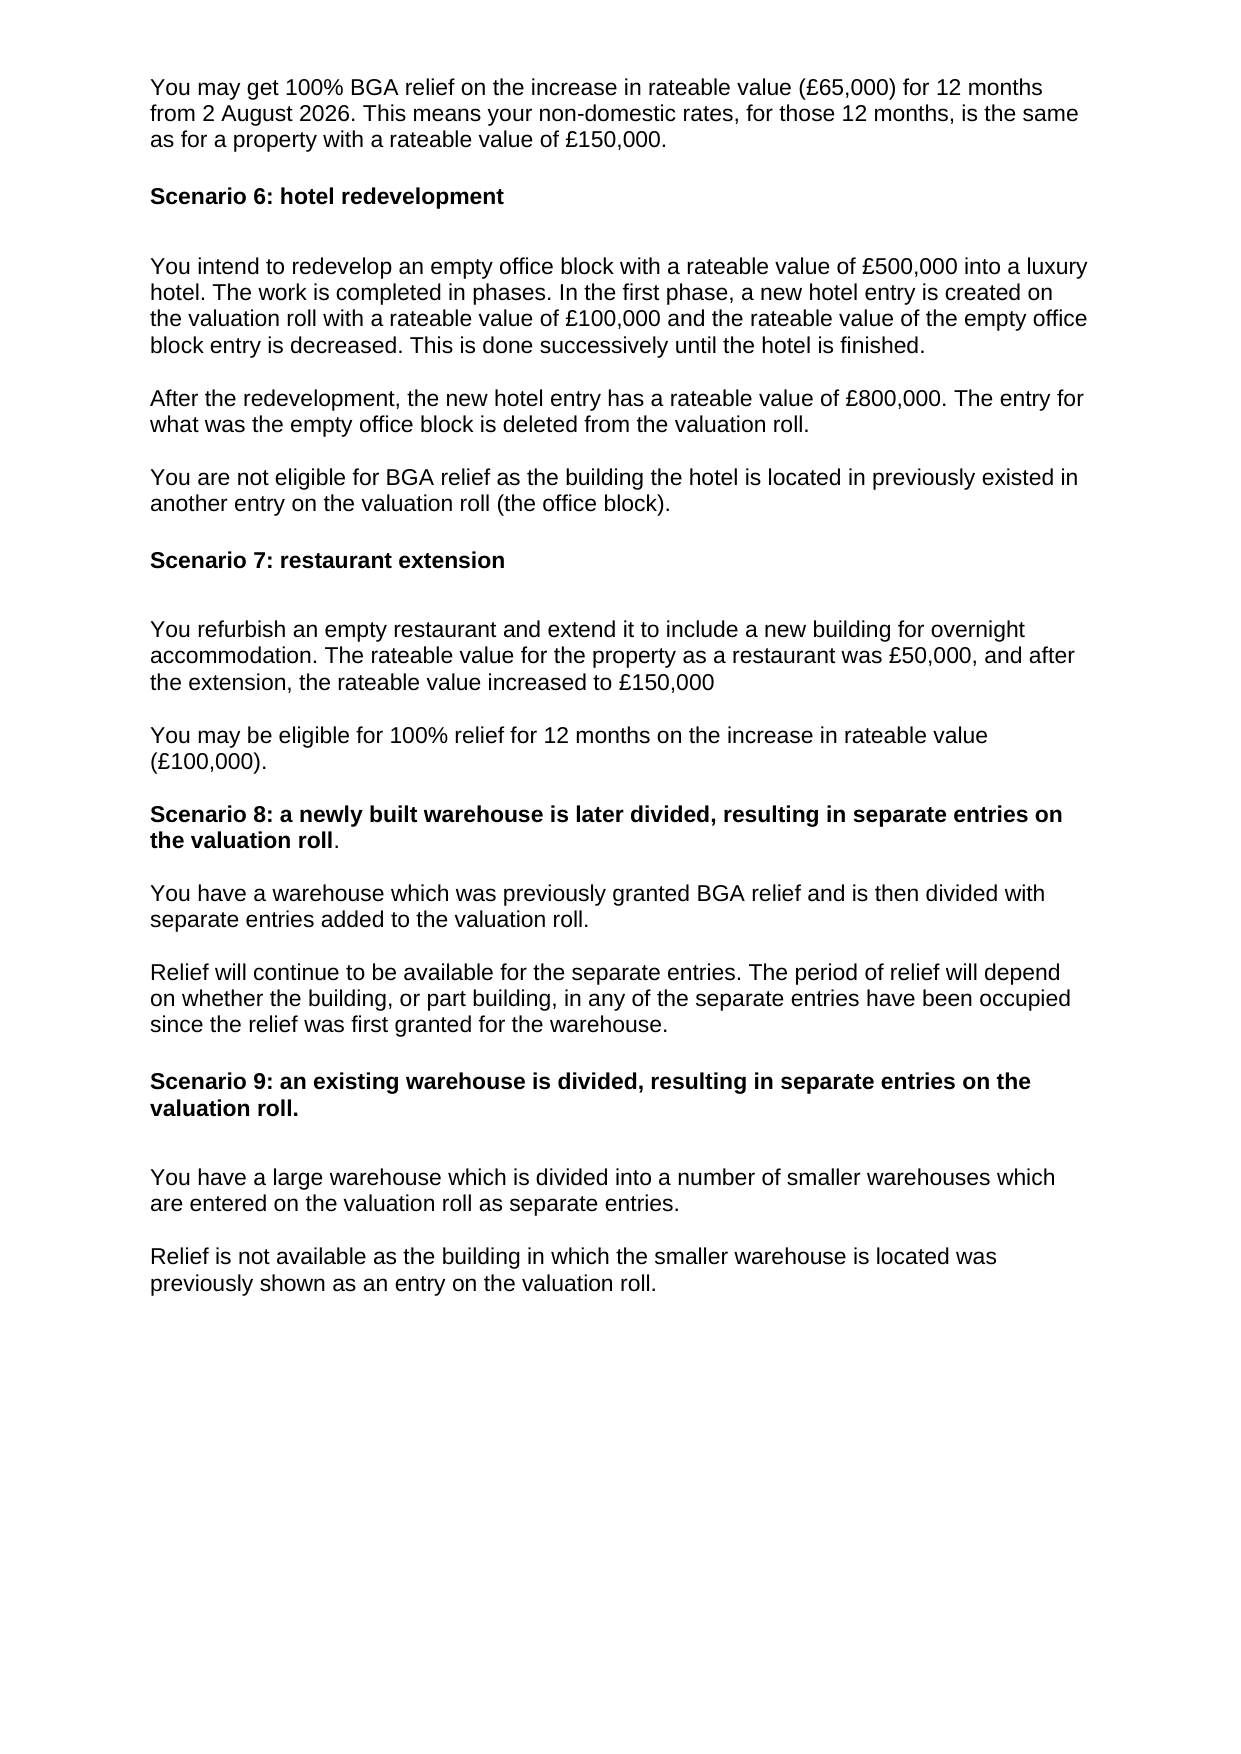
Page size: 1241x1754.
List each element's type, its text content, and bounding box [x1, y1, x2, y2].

subtitle Scenario 6: hotel redevelopment [150, 183, 1090, 210]
text Scenario 8: a newly built warehouse is later divided, resulting in separate entries on the valuation roll. [150, 801, 1090, 853]
text You refurbish an empty restaurant and extend it to include a new building for overnight accommodation. The rateable value for the property as a restaurant was £50,000, and after the extension, the rateable value increased to £150,000 [150, 616, 1090, 695]
text You may be eligible for 100% relief for 12 months on the increase in rateable value (£100,000). [150, 722, 1090, 774]
text After the redevelopment, the new hotel entry has a rateable value of £800,000. The entry for what was the empty office block is deleted from the valuation roll. [150, 384, 1090, 437]
text Relief will continue to be available for the separate entries. The period of relief will depend on whether the building, or part building, in any of the separate entries have been occupied since the relief was first granted for the warehouse. [150, 959, 1090, 1038]
text You may get 100% BGA relief on the increase in rateable value (£65,000) for 12 months from 2 August 2026. This means your non-domestic rates, for those 12 months, is the same as for a property with a rateable value of £150,000. [150, 74, 1090, 153]
subtitle Scenario 9: an existing warehouse is divided, resulting in separate entries on the valuation roll. [150, 1068, 1090, 1121]
text Relief is not available as the building in which the smaller warehouse is located was previously shown as an entry on the valuation roll. [150, 1243, 1090, 1296]
text You have a large warehouse which is divided into a number of smaller warehouses which are entered on the valuation roll as separate entries. [150, 1164, 1090, 1217]
text You intend to redevelop an empty office block with a rateable value of £500,000 into a luxury hotel. The work is completed in phases. In the first phase, a new hotel entry is created on the valuation roll with a rateable value of £100,000 and the rateable value of the empty office block entry is decreased. This is done successively until the hotel is finished. [150, 253, 1090, 358]
text You are not eligible for BGA relief as the building the hotel is located in previously existed in another entry on the valuation roll (the office block). [150, 463, 1090, 516]
text You have a warehouse which was previously granted BGA relief and is then divided with separate entries added to the valuation roll. [150, 880, 1090, 932]
subtitle Scenario 7: restaurant extension [150, 547, 1090, 573]
